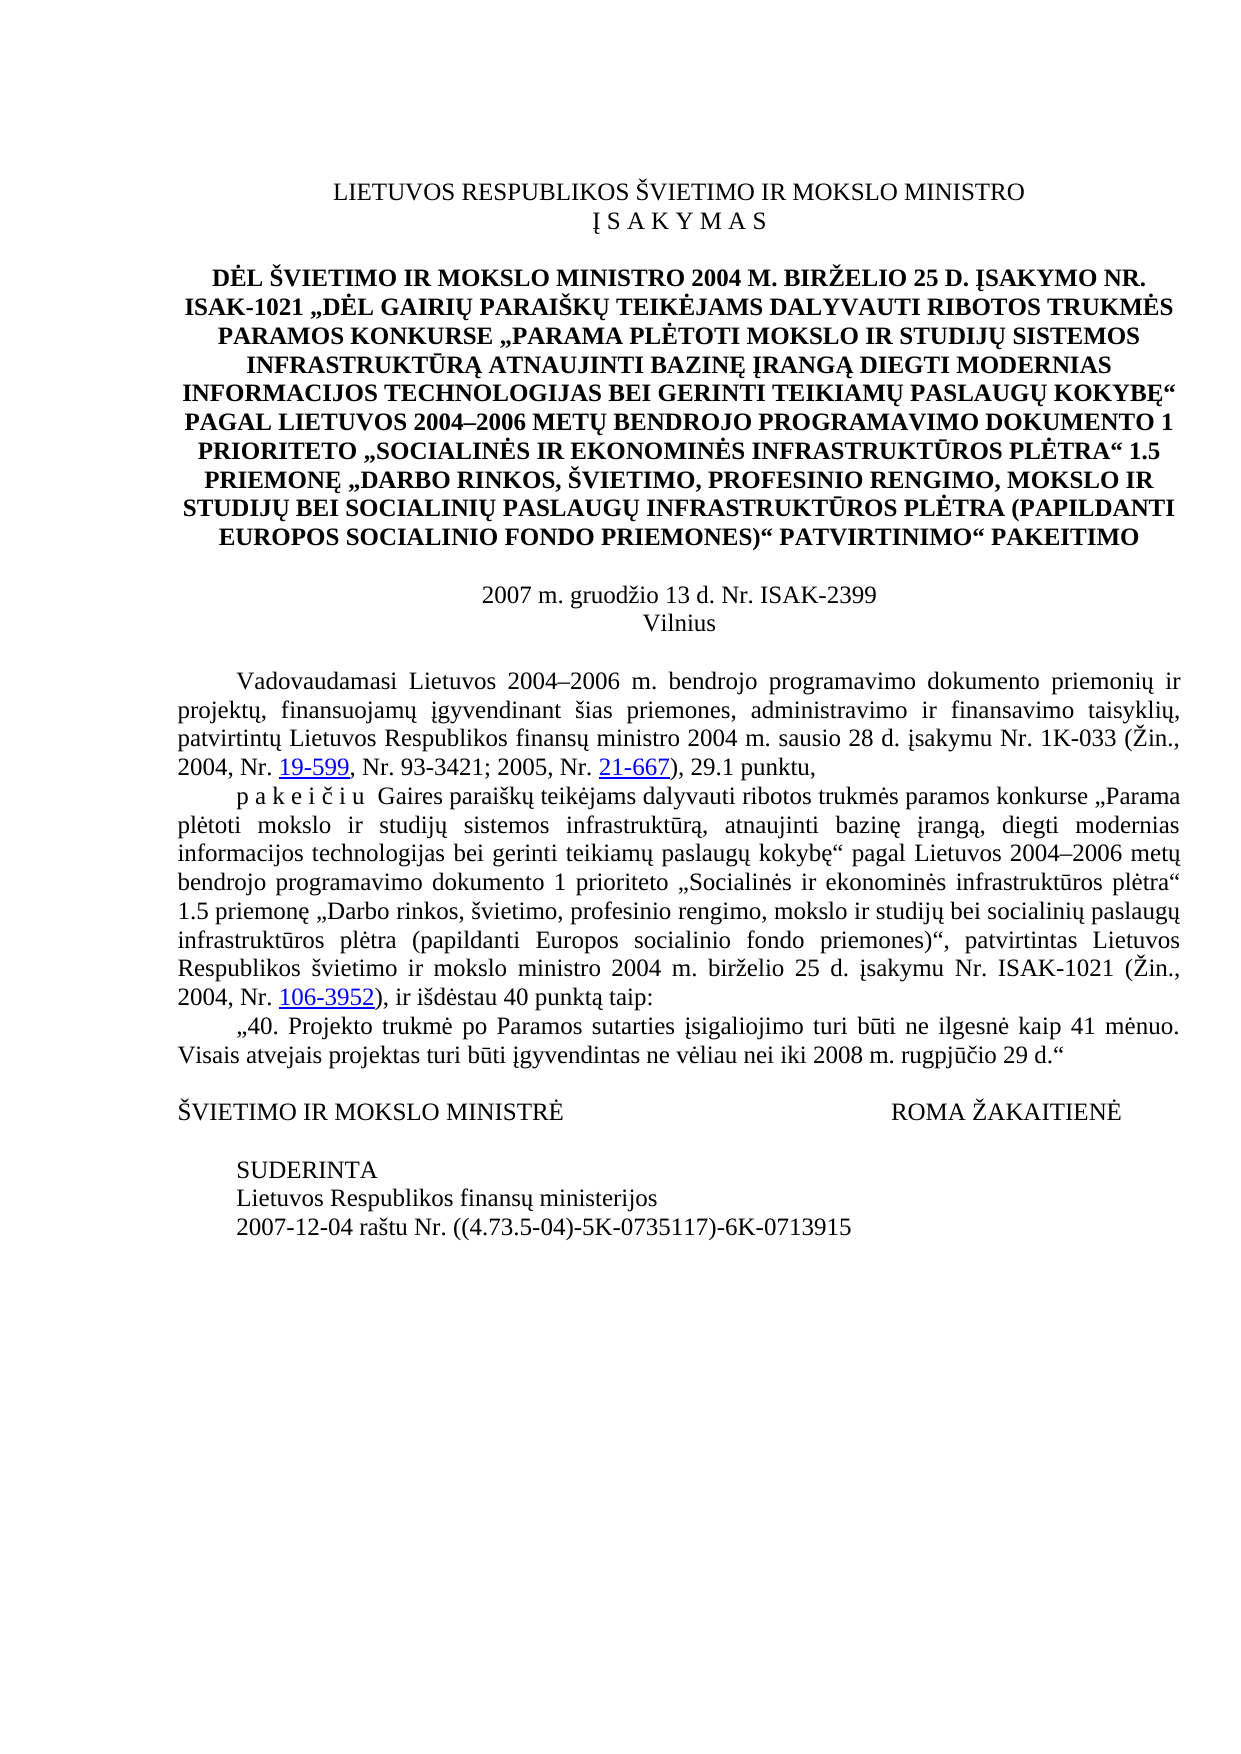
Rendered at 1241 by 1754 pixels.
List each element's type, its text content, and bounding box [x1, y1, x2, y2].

text pakeičiu Gaires paraiškų teikėjams dalyvauti ribotos trukmės paramos konkurse „Parama plėtoti mokslo ir studijų sistemos infrastruktūrą, atnaujinti bazinę įrangą, diegti modernias informacijos technologijas bei gerinti teikiamų paslaugų kokybę“ pagal Lietuvos 2004–2006 metų bendrojo programavimo dokumento 1 prioriteto „Socialinės ir ekonominės infrastruktūros plėtra“ 1.5 priemonę „Darbo rinkos, švietimo, profesinio rengimo, mokslo ir studijų bei socialinių paslaugų infrastruktūros plėtra (papildanti Europos socialinio fondo priemones)“, patvirtintas Lietuvos Respublikos švietimo ir mokslo ministro 2004 m. birželio 25 d. įsakymu Nr. ISAK-1021 (Žin., 2004, Nr. 106-3952), ir išdėstau 40 punktą taip: [177, 781, 1181, 1011]
text DĖL ŠVIETIMO IR MOKSLO MINISTRO 2004 M. BIRŽELIO 25 D. ĮSAKYMO NR. ISAK-1021 „DĖL GAIRIŲ PARAIŠKŲ TEIKĖJAMS DALYVAUTI RIBOTOS TRUKMĖS PARAMOS KONKURSE „PARAMA PLĖTOTI MOKSLO IR STUDIJŲ SISTEMOS INFRASTRUKTŪRĄ ATNAUJINTI BAZINĘ ĮRANGĄ DIEGTI MODERNIAS INFORMACIJOS TECHNOLOGIJAS BEI GERINTI TEIKIAMŲ PASLAUGŲ KOKYBĘ“ PAGAL LIETUVOS 2004–2006 METŲ BENDROJO PROGRAMAVIMO DOKUMENTO 1 PRIORITETO „SOCIALINĖS IR EKONOMINĖS INFRASTRUKTŪROS PLĖTRA“ 1.5 PRIEMONĘ „DARBO RINKOS, ŠVIETIMO, PROFESINIO RENGIMO, MOKSLO IR STUDIJŲ BEI SOCIALINIŲ PASLAUGŲ INFRASTRUKTŪROS PLĖTRA (PAPILDANTI EUROPOS SOCIALINIO FONDO PRIEMONES)“ PATVIRTINIMO“ PAKEITIMO [177, 263, 1181, 551]
text ŠVIETIMO IR MOKSLO MINISTRĖ ROMA ŽAKAITIENĖ [177, 1097, 1181, 1126]
text 2007-12-04 raštu Nr. ((4.73.5-04)-5K-0735117)-6K-0713915 [177, 1212, 1181, 1241]
text SUDERINTA [177, 1155, 1181, 1183]
text LIETUVOS RESPUBLIKOS ŠVIETIMO IR MOKSLO MINISTRO [177, 177, 1181, 206]
text ĮSAKYMAS [177, 206, 1181, 235]
text Vilnius [177, 608, 1181, 637]
text „40. Projekto trukmė po Paramos sutarties įsigaliojimo turi būti ne ilgesnė kaip 41 mėnuo. Visais atvejais projektas turi būti įgyvendintas ne vėliau nei iki 2008 m. rugpjūčio 29 d.“ [177, 1011, 1181, 1068]
text Lietuvos Respublikos finansų ministerijos [177, 1183, 1181, 1212]
text Vadovaudamasi Lietuvos 2004–2006 m. bendrojo programavimo dokumento priemonių ir projektų, finansuojamų įgyvendinant šias priemones, administravimo ir finansavimo taisyklių, patvirtintų Lietuvos Respublikos finansų ministro 2004 m. sausio 28 d. įsakymu Nr. 1K-033 (Žin., 2004, Nr. 19-599, Nr. 93-3421; 2005, Nr. 21-667), 29.1 punktu, [177, 666, 1181, 781]
text 2007 m. gruodžio 13 d. Nr. ISAK-2399 [177, 580, 1181, 608]
